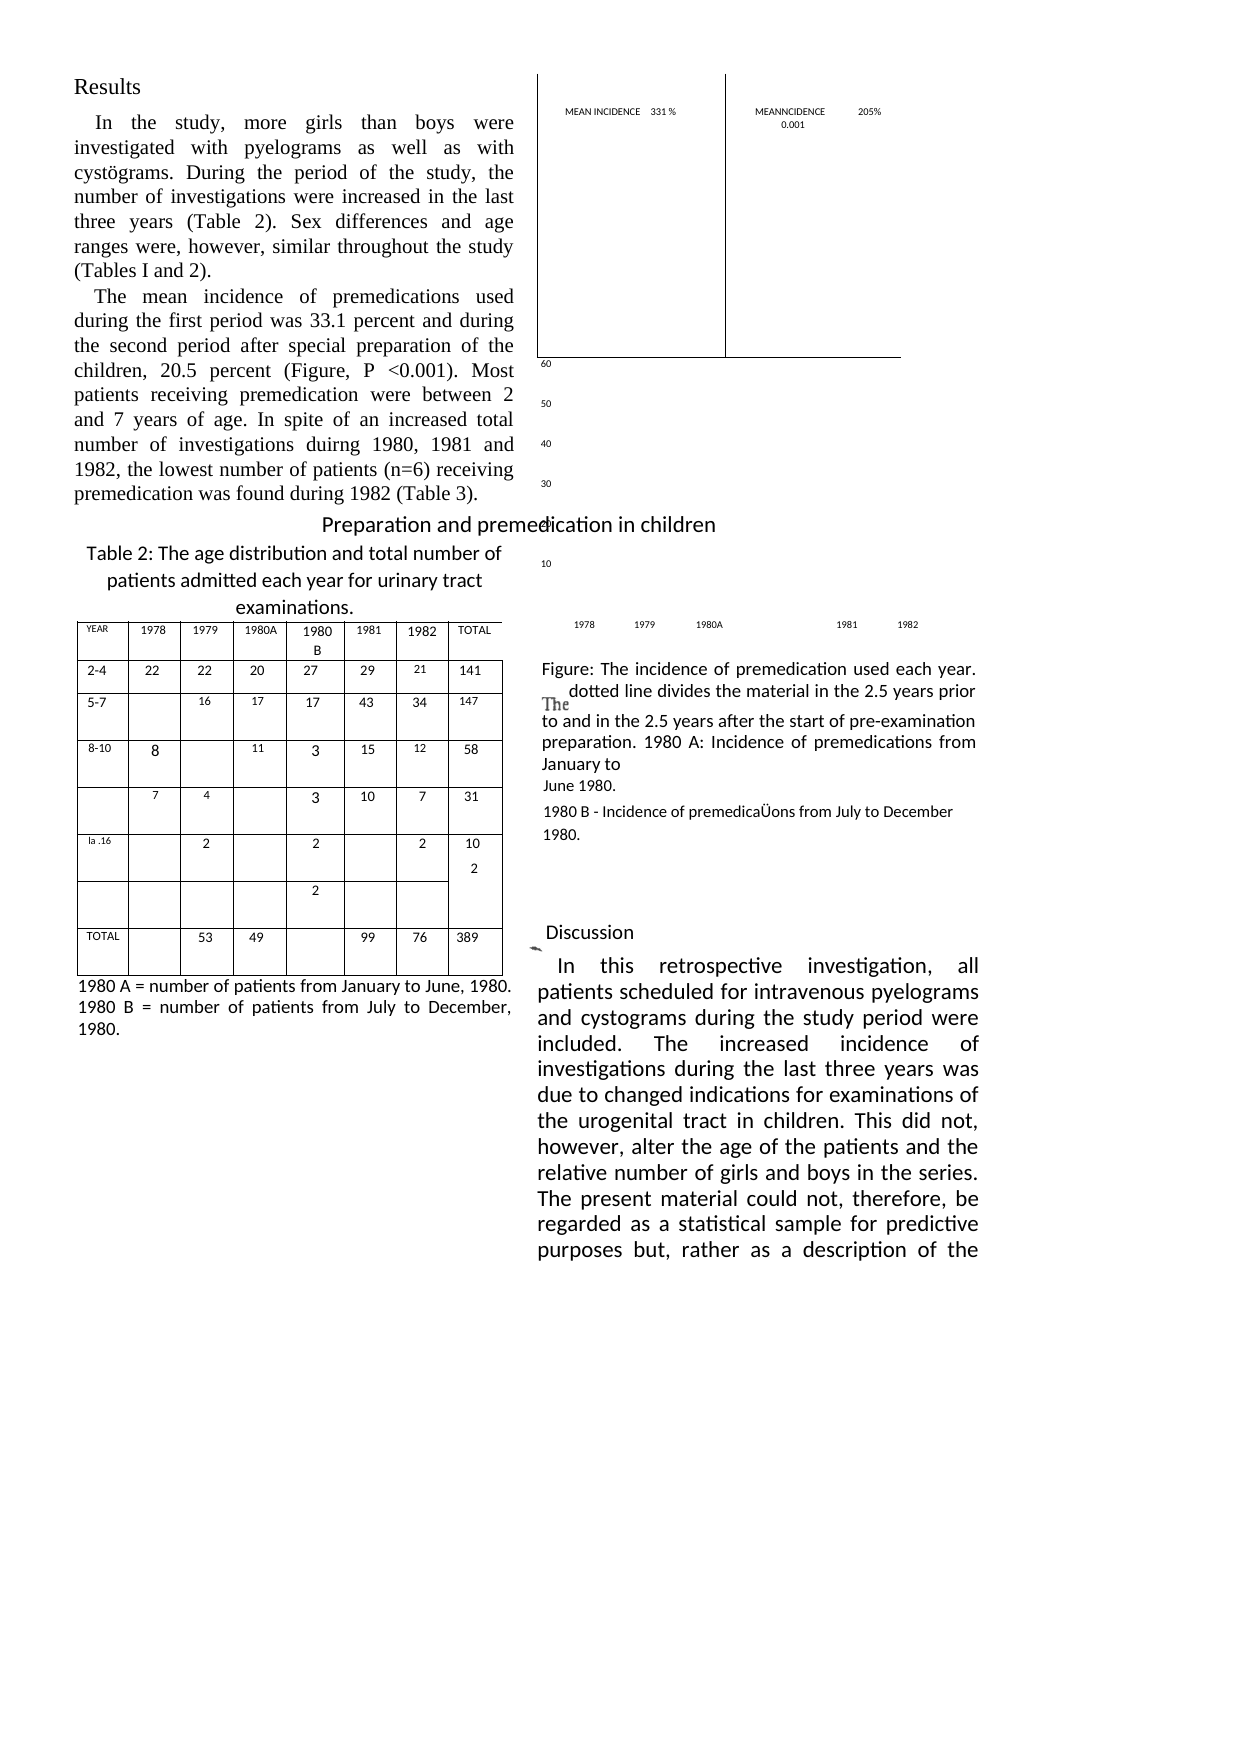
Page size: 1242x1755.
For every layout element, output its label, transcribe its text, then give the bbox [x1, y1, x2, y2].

table_header [726, 74, 756, 357]
table_header 1981 [345, 623, 396, 660]
table_cell [181, 882, 233, 928]
table_cell 21 [397, 661, 448, 693]
table_cell 29 [345, 661, 396, 693]
table_cell 76 [397, 929, 448, 975]
table_cell 22 [129, 661, 180, 693]
table_header TOTAL [449, 623, 502, 660]
table_header 1980A [234, 623, 286, 660]
table_cell 8 [129, 741, 180, 787]
text 20 [675, 522, 680, 530]
table_cell 8-10 [78, 741, 128, 787]
table_cell 147 [449, 694, 502, 740]
text Discussion [546, 919, 979, 945]
table_cell la .16 [78, 835, 128, 881]
table_header [696, 74, 725, 357]
text 1980 B - Incidence of premedicaÜons from July to December 1980. [542, 802, 979, 844]
table_cell [78, 788, 128, 834]
table_cell 99 [345, 929, 396, 975]
table_header MEAN INCIDENCE 331 % [538, 74, 676, 357]
table_header 1980B [287, 623, 344, 660]
table_cell 17 [287, 694, 344, 740]
text 20 [548, 518, 578, 530]
text The mean incidence of premedications used during the first period was 33.1 percent and during the second period after special preparation of the children, 20.5 percent (Figure, P <0.001). Most patients receiving premedication were between 2 and 7 years of age. In spite of an increased total number of investigations duirng 1980, 1981 and 1982, the lowest number of patients (n=6) receiving premedication was found during 1982 (Table 3). [74, 284, 514, 505]
table_cell [234, 882, 286, 928]
table_cell [397, 882, 448, 928]
text Results [73, 73, 514, 100]
text In this retrospective investigation, all patients scheduled for intravenous pyelograms and cystograms during the study period were included. The increased incidence of investigations during the last three years was due to changed indications for examinations of the urogenital tract in children. This did not, however, alter the age of the patients and the relative number of girls and boys in the series. The present material could not, therefore, be regarded as a statistical sample for predictive purposes but, rather as a description of the [537, 953, 979, 1263]
text June 1980. [543, 775, 979, 795]
table_cell 17 [234, 694, 286, 740]
table_cell 141 [449, 661, 502, 693]
table_cell [234, 835, 286, 881]
table_cell 2 [287, 835, 344, 881]
table_cell 7 [129, 788, 180, 834]
table_cell [78, 882, 128, 928]
table_cell TOTAL [78, 929, 128, 975]
table_cell [129, 929, 180, 975]
table_header 1979 [181, 623, 233, 660]
text 40 [541, 437, 926, 450]
text 20 [654, 518, 669, 530]
table_cell [287, 929, 344, 975]
table_cell 2 [287, 882, 344, 928]
table_cell 5-7 [78, 694, 128, 740]
text 60 [541, 357, 926, 370]
table_cell 49 [234, 929, 286, 975]
table_header 1978 [129, 623, 180, 660]
table_cell 4 [181, 788, 233, 834]
table_cell 10 2 [449, 835, 502, 928]
text 20 [580, 518, 652, 530]
table_cell [129, 835, 180, 881]
table_cell 7 [397, 788, 448, 834]
text 20 [654, 522, 659, 530]
text 10 [541, 558, 926, 571]
table_cell [345, 882, 396, 928]
table_cell 3 [287, 788, 344, 834]
table_cell 34 [397, 694, 448, 740]
table_cell 43 [345, 694, 396, 740]
table_cell 27 [287, 661, 344, 693]
table_cell [345, 835, 396, 881]
text 20 [591, 522, 597, 530]
table_cell [181, 741, 233, 787]
table_cell 16 [181, 694, 233, 740]
table_cell [129, 694, 180, 740]
table_cell 22 [181, 661, 233, 693]
text Figure: The incidence of premedication used each year. dotted line divides the material in the 2.5 years prior to and in the 2.5 years after the start of pre-examination preparation. 1980 A: Incidence of premedications from January to [542, 659, 977, 775]
table_cell 58 [449, 741, 502, 787]
text 20 [671, 518, 680, 530]
table_cell 11 [234, 741, 286, 787]
table_header NCIDENCE 205% 0.001 [781, 74, 901, 357]
table_cell 3 [287, 741, 344, 787]
text 20 [541, 522, 546, 530]
table_cell 389 [449, 929, 502, 975]
table_cell 12 [397, 741, 448, 787]
table_cell 2 [397, 835, 448, 881]
table_header 1982 [397, 623, 448, 660]
table_cell 10 [345, 788, 396, 834]
table_cell [129, 882, 180, 928]
text 1980 A = number of patients from January to June, 1980. 1980 B = number of patients from July to December, 1980. [77, 976, 512, 1040]
table_header Preparation and premedication in children 185 [73, 506, 526, 540]
table_header [676, 74, 696, 357]
table_cell 20 [234, 661, 286, 693]
table_header MEAN [756, 74, 781, 357]
table_header YEAR [78, 623, 128, 660]
text 30 [541, 478, 926, 490]
table_cell [234, 788, 286, 834]
text 20 [682, 518, 926, 530]
table_cell 53 [181, 929, 233, 975]
text 50 [541, 397, 926, 410]
text 1978 1979 1980A 1981 1982 [537, 619, 979, 631]
table_cell 31 [449, 788, 502, 834]
table_cell 15 [345, 741, 396, 787]
text In the study, more girls than boys were investigated with pyelograms as well as with cystögrams. During the period of the study, the number of investigations were increased in the last three years (Table 2). Sex differences and age ranges were, however, similar throughout the study (Tables I and 2). [74, 110, 514, 282]
table_cell 2 [181, 835, 233, 881]
text Table 2: The age distribution and total number of patients admitted each year for urinary tract examinations. [73, 540, 515, 619]
table_cell 2-4 [78, 661, 128, 693]
